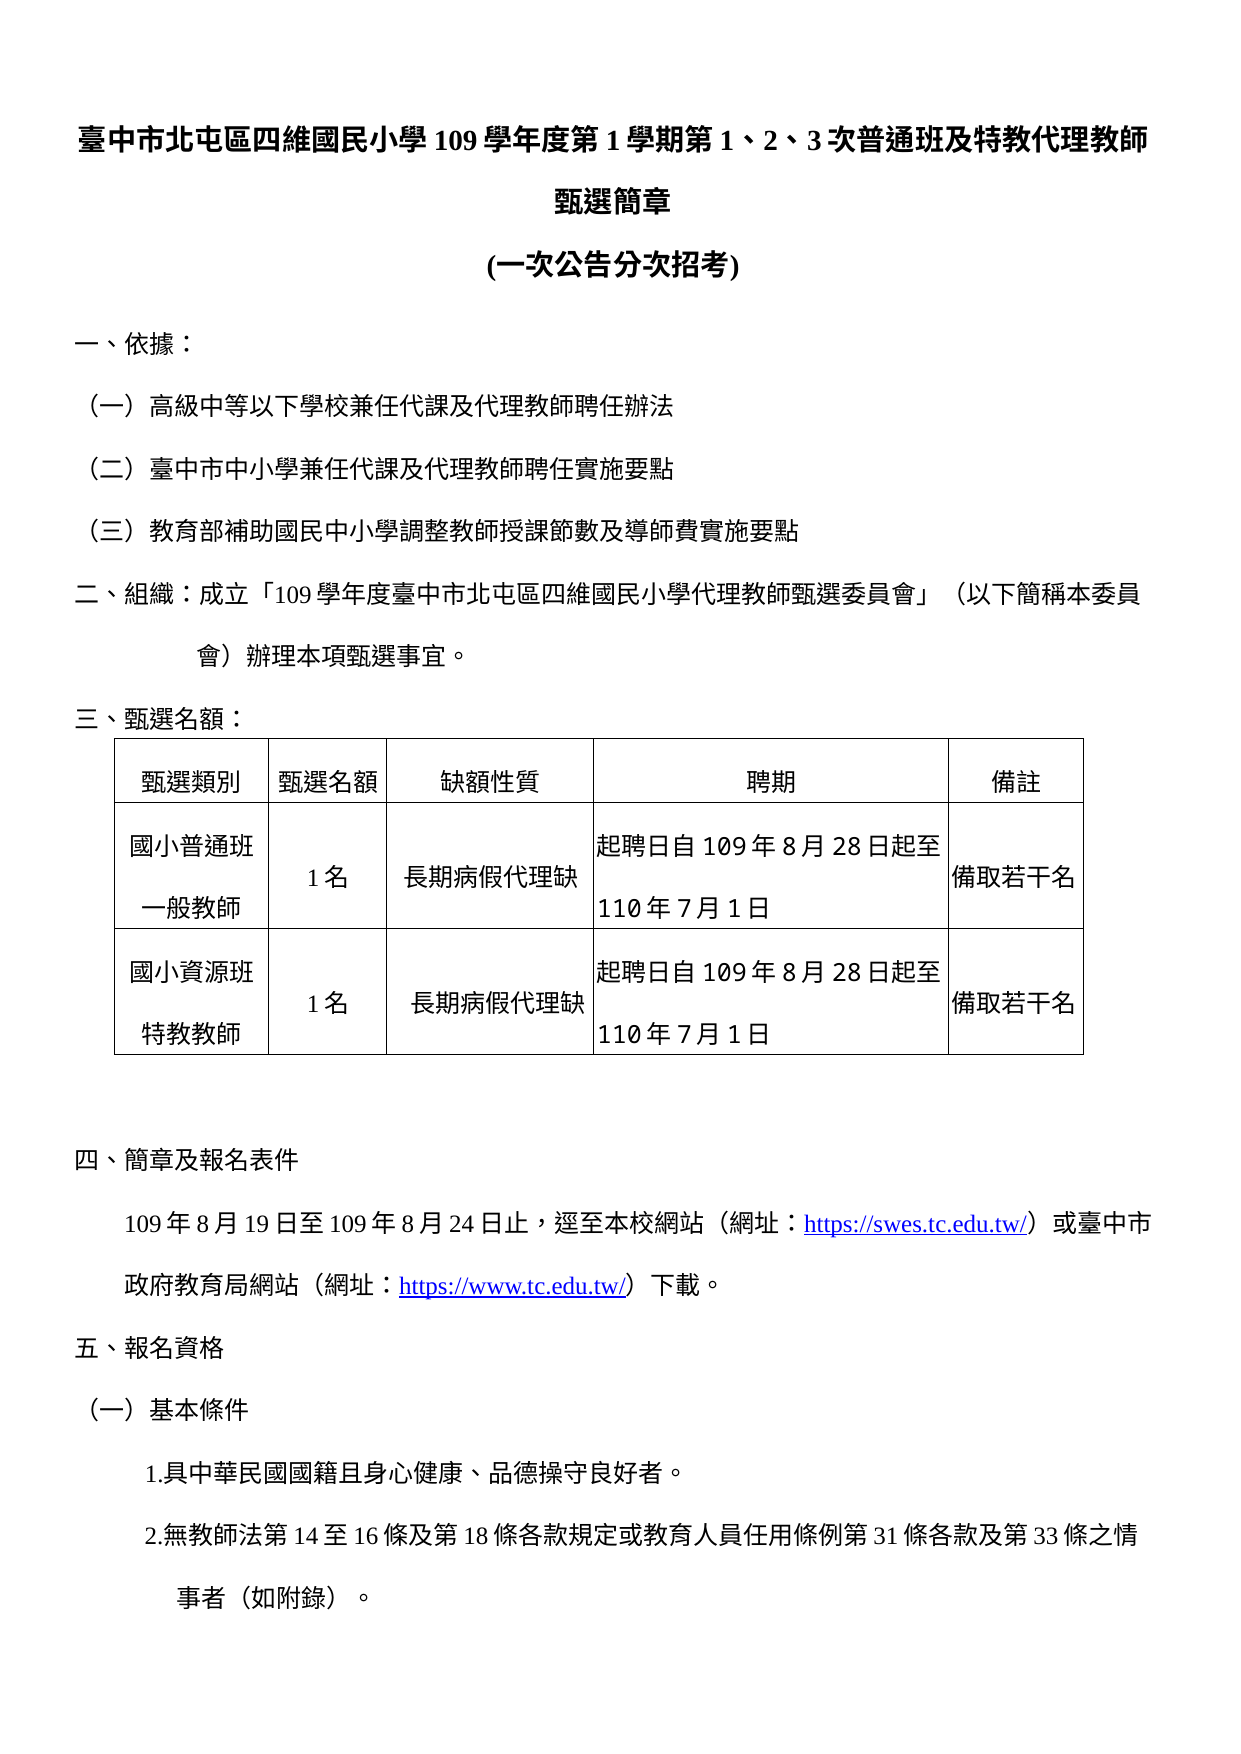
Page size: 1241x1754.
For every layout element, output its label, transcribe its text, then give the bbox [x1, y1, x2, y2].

table_header 甄選名額 [269, 739, 386, 802]
table_cell 長期病假代理缺 [387, 929, 593, 1054]
text 三、甄選名額： [74, 676, 1152, 738]
table_header 聘期 [594, 739, 948, 802]
text (一次公告分次招考) [74, 221, 1152, 283]
table_cell 長期病假代理缺 [387, 803, 593, 928]
text 1.具中華民國國籍且身心健康、品德操守良好者。 [132, 1430, 1152, 1492]
table_cell 起聘日自109年8月28日起至 110年7月1日 [594, 803, 948, 928]
text 臺中市北屯區四維國民小學109學年度第1學期第1、2、3次普通班及特教代理教師甄選簡章 [74, 96, 1152, 221]
table_header 甄選類別 [115, 739, 268, 802]
table_cell 國小資源班 特教教師 [115, 929, 268, 1054]
table_cell 1名 [269, 929, 386, 1054]
text （三）教育部補助國民中小學調整教師授課節數及導師費實施要點 [74, 488, 1152, 551]
text 2.無教師法第14至16條及第18條各款規定或教育人員任用條例第31條各款及第33條之情事者（如附錄）。 [132, 1492, 1152, 1617]
text （二）臺中市中小學兼任代課及代理教師聘任實施要點 [74, 426, 1152, 488]
text （一）高級中等以下學校兼任代課及代理教師聘任辦法 [74, 363, 1152, 426]
text 五、報名資格 [74, 1305, 1152, 1367]
text 四、簡章及報名表件 109年8月19日至109年8月24日止，逕至本校網站（網址：https://swes.tc.edu.tw/）或臺中市政府教育局網站（網址：https://www.tc.edu.tw/）下載。 [74, 1117, 1152, 1305]
table_cell 備取若干名 [949, 803, 1083, 928]
table_cell 國小普通班 一般教師 [115, 803, 268, 928]
text （一）基本條件 [74, 1367, 1152, 1430]
table_cell 備取若干名 [949, 929, 1083, 1054]
text 二、組織：成立「109學年度臺中市北屯區四維國民小學代理教師甄選委員會」（以下簡稱本委員會）辦理本項甄選事宜。 [74, 551, 1152, 676]
table_cell 起聘日自109年8月28日起至 110年7月1日 [594, 929, 948, 1054]
table_header 缺額性質 [387, 739, 593, 802]
table_cell 1名 [269, 803, 386, 928]
text 一、依據： [74, 301, 1152, 363]
table_header 備註 [949, 739, 1083, 802]
